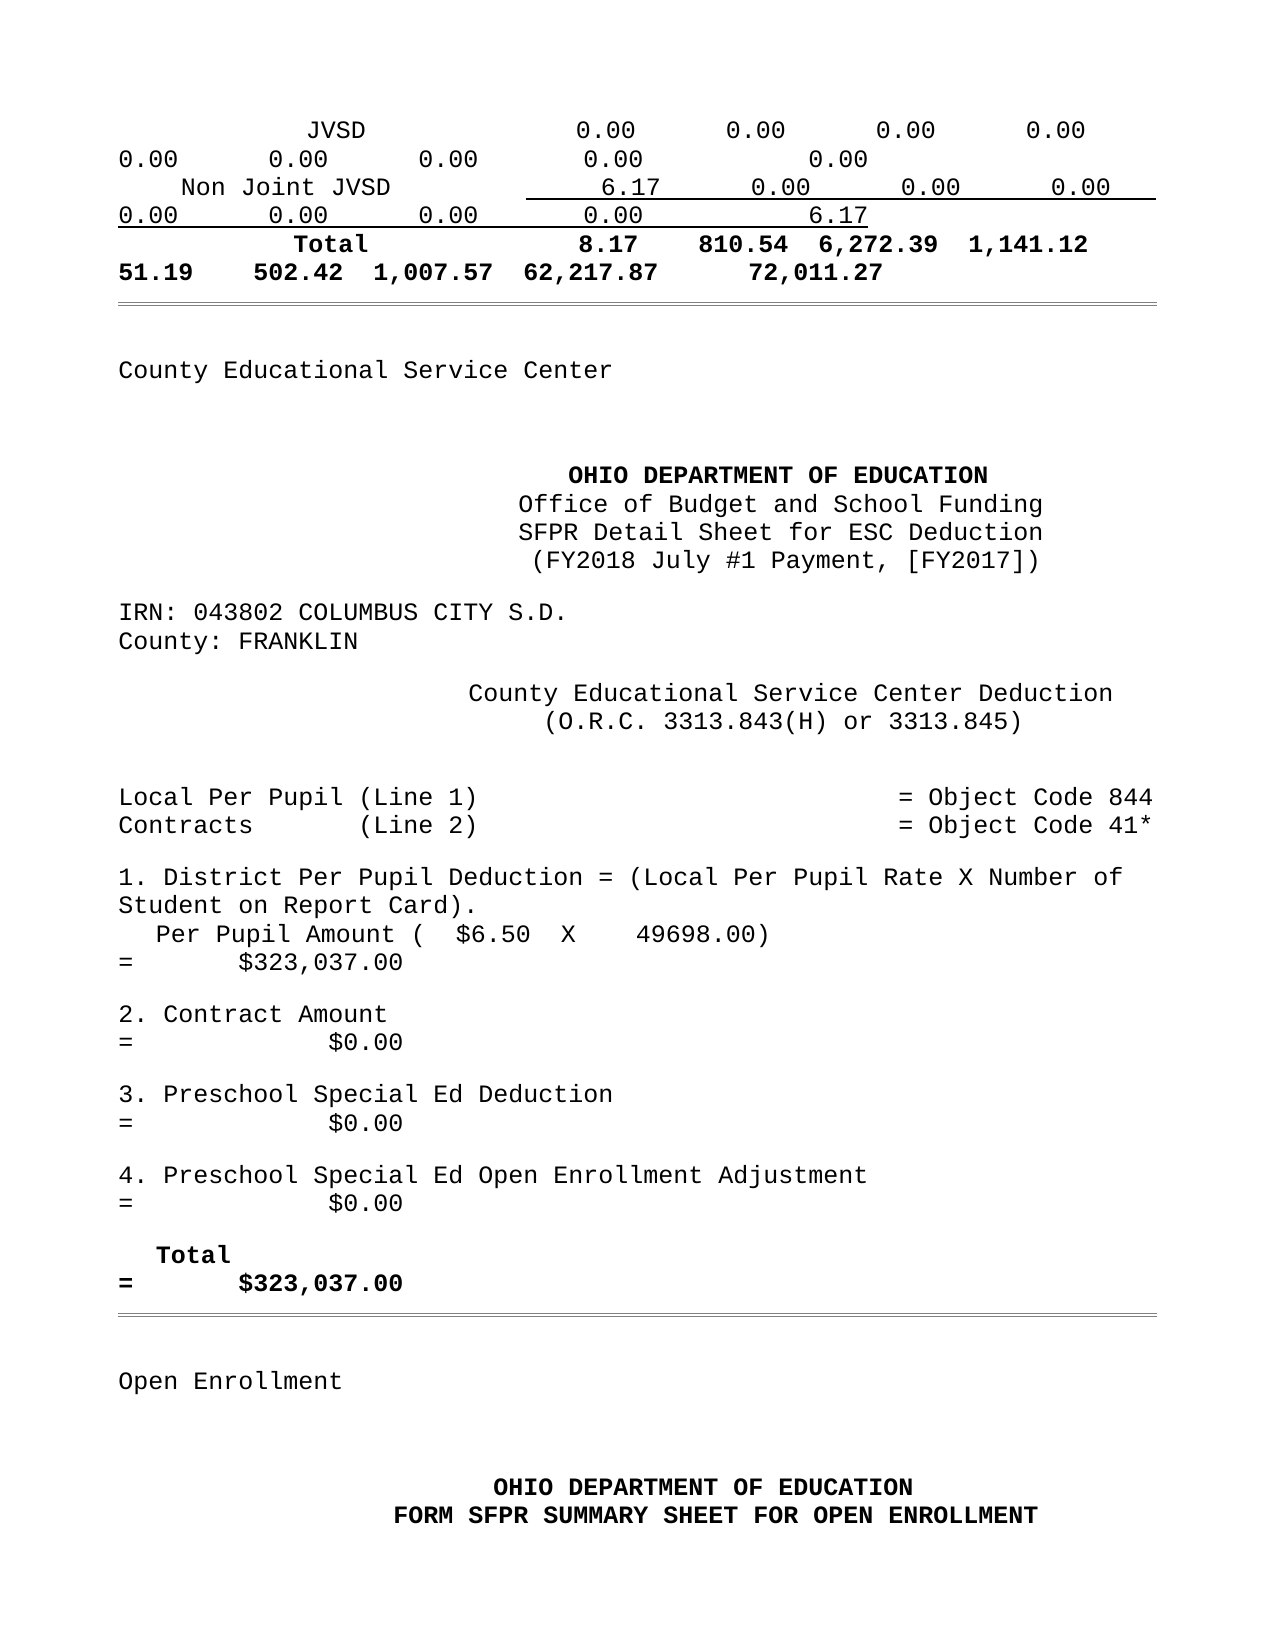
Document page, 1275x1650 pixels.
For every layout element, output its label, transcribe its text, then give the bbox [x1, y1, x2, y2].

text Non Joint JVSD 6.17 0.00 0.00 0.00 0.00 0.00 0.00 0.00 6.17 [118, 175, 1157, 231]
text JVSD 0.00 0.00 0.00 0.00 0.00 0.00 0.00 0.00 0.00 [118, 118, 1157, 175]
text Local Per Pupil (Line 1) = Object Code 844 [118, 784, 1157, 813]
text Office of Budget and School Funding [118, 491, 1157, 520]
text IRN: 043802 COLUMBUS CITY S.D. County: FRANKLIN [118, 600, 1157, 657]
text OHIO DEPARTMENT OF EDUCATION [118, 1474, 1157, 1502]
text Total = $323,037.00 [118, 1242, 1157, 1299]
text Total 8.17 810.54 6,272.39 1,141.12 51.19 502.42 1,007.57 62,217.87 72,011.27 [118, 231, 1157, 288]
text SFPR Detail Sheet for ESC Deduction [118, 520, 1157, 548]
text 2. Contract Amount = $0.00 [118, 1002, 1157, 1058]
text (FY2018 July #1 Payment, [FY2017]) [118, 548, 1157, 576]
text Open Enrollment [118, 1369, 1157, 1397]
text 4. Preschool Special Ed Open Enrollment Adjustment = $0.00 [118, 1162, 1157, 1219]
text 3. Preschool Special Ed Deduction = $0.00 [118, 1082, 1157, 1138]
text OHIO DEPARTMENT OF EDUCATION [118, 463, 1157, 491]
text County Educational Service Center Deduction [118, 680, 1157, 709]
text 1. District Per Pupil Deduction = (Local Per Pupil Rate X Number of Student on Report Card). [118, 864, 1157, 921]
text (O.R.C. 3313.843(H) or 3313.845) [118, 709, 1157, 737]
text Contracts (Line 2) = Object Code 41* [118, 813, 1157, 841]
text FORM SFPR SUMMARY SHEET FOR OPEN ENROLLMENT [118, 1502, 1157, 1531]
text County Educational Service Center [118, 358, 1157, 386]
text Per Pupil Amount ( $6.50 X 49698.00) = $323,037.00 [118, 921, 1157, 978]
